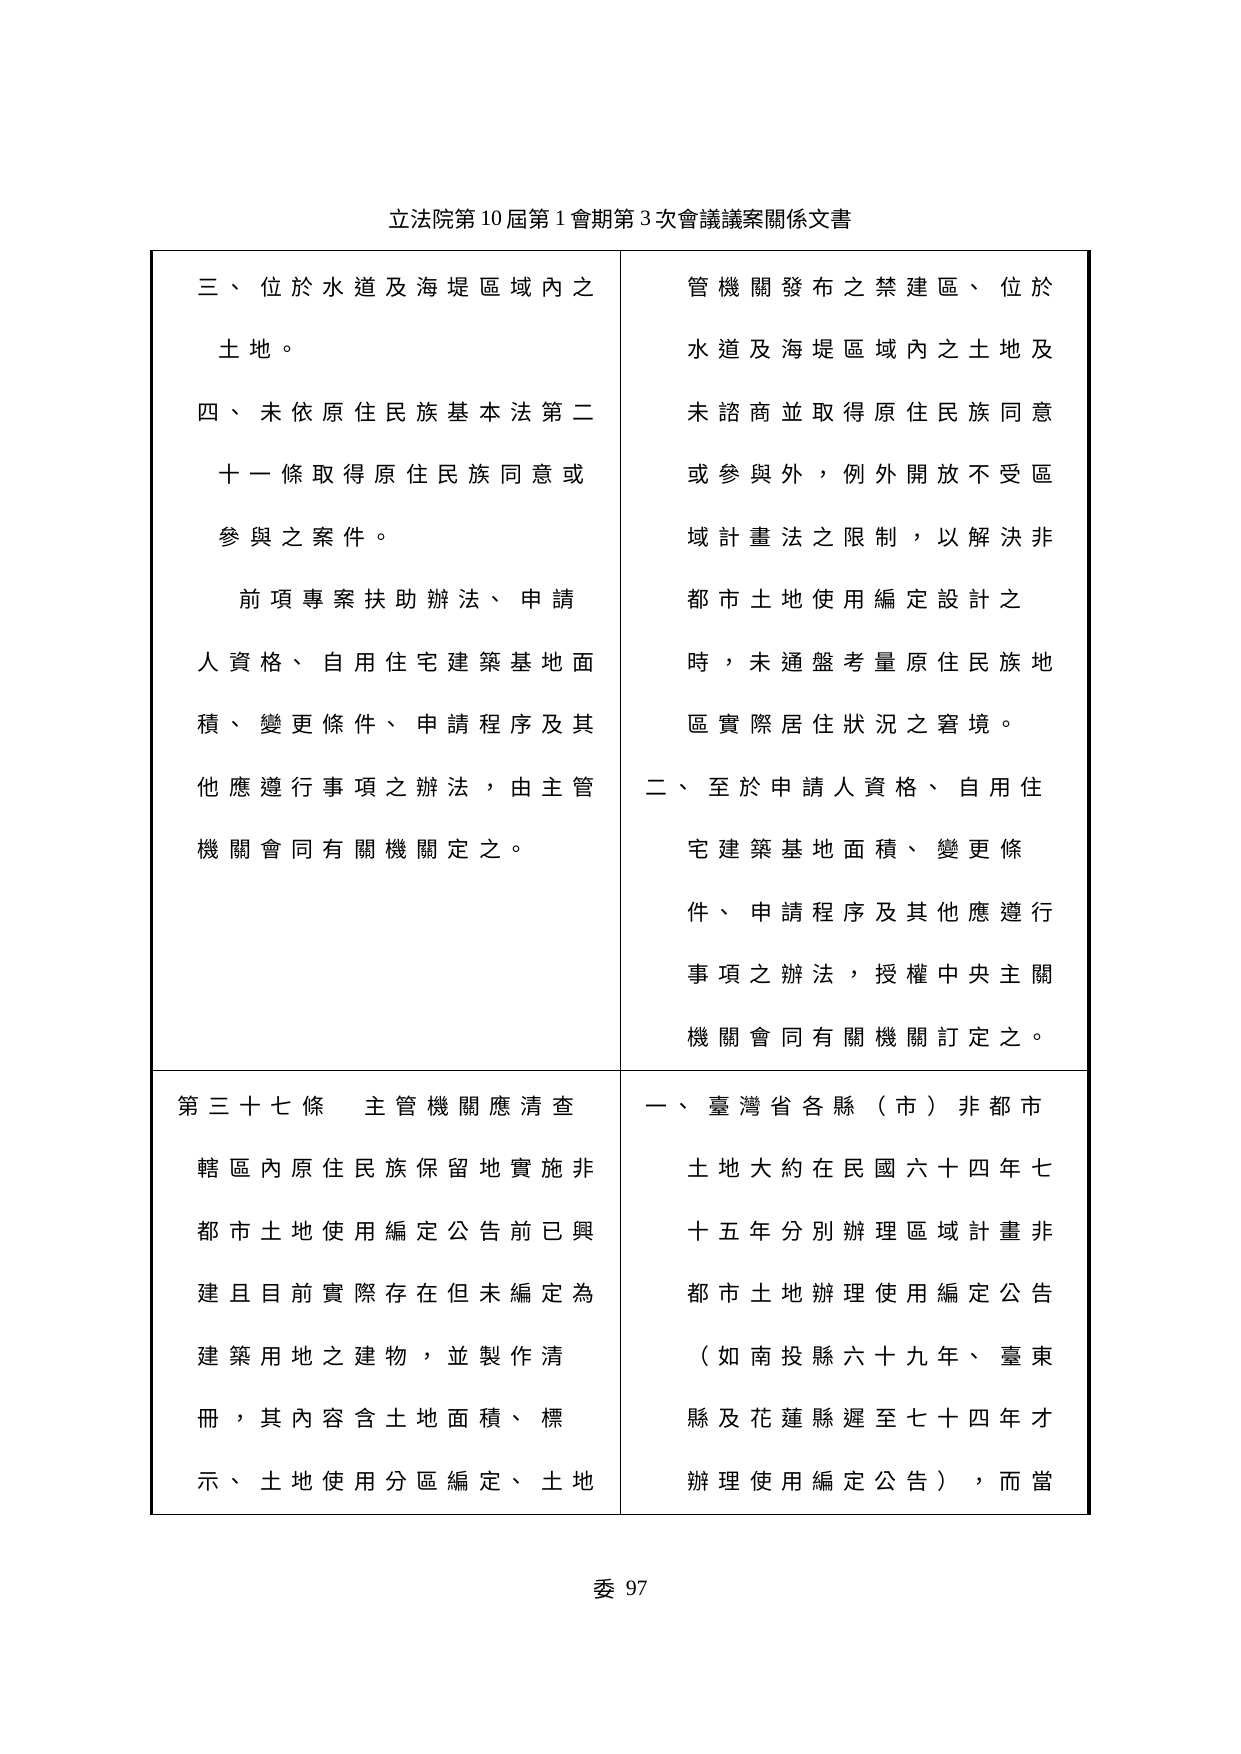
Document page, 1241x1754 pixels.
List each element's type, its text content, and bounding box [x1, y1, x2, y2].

table_cell 第三十七條 主管機關應清查轄區內原住民族保留地實施非都市土地使用編定公告前已興建且目前實際存在但未編定為建築用地之建物，並製作清冊，其內容含土地面積、標示、土地使用分區編定、土地 [153, 1071, 620, 1514]
table_cell 管機關發布之禁建區、位於水道及海堤區域內之土地及未諮商並取得原住民族同意或參與外，例外開放不受區域計畫法之限制，以解決非都市土地使用編定設計之時，未通盤考量原住民族地區實際居住狀況之窘境。 二、至於申請人資格、自用住宅建築基地面積、變更條件、申請程序及其他應遵行事項之辦法，授權中央主關機關會同有關機關訂定之。 [621, 251, 1087, 1069]
table_cell 一、臺灣省各縣（市）非都市土地大約在民國六十四年七十五年分別辦理區域計畫非都市土地辦理使用編定公告（如南投縣六十九年、臺東縣及花蓮縣遲至七十四年才辦理使用編定公告），而當 [621, 1071, 1087, 1514]
table_cell 三、位於水道及海堤區域內之土地。 四、未依原住民族基本法第二十一條取得原住民族同意或參與之案件。 前項專案扶助辦法、申請人資格、自用住宅建築基地面積、變更條件、申請程序及其他應遵行事項之辦法，由主管機關會同有關機關定之。 [153, 251, 620, 1069]
